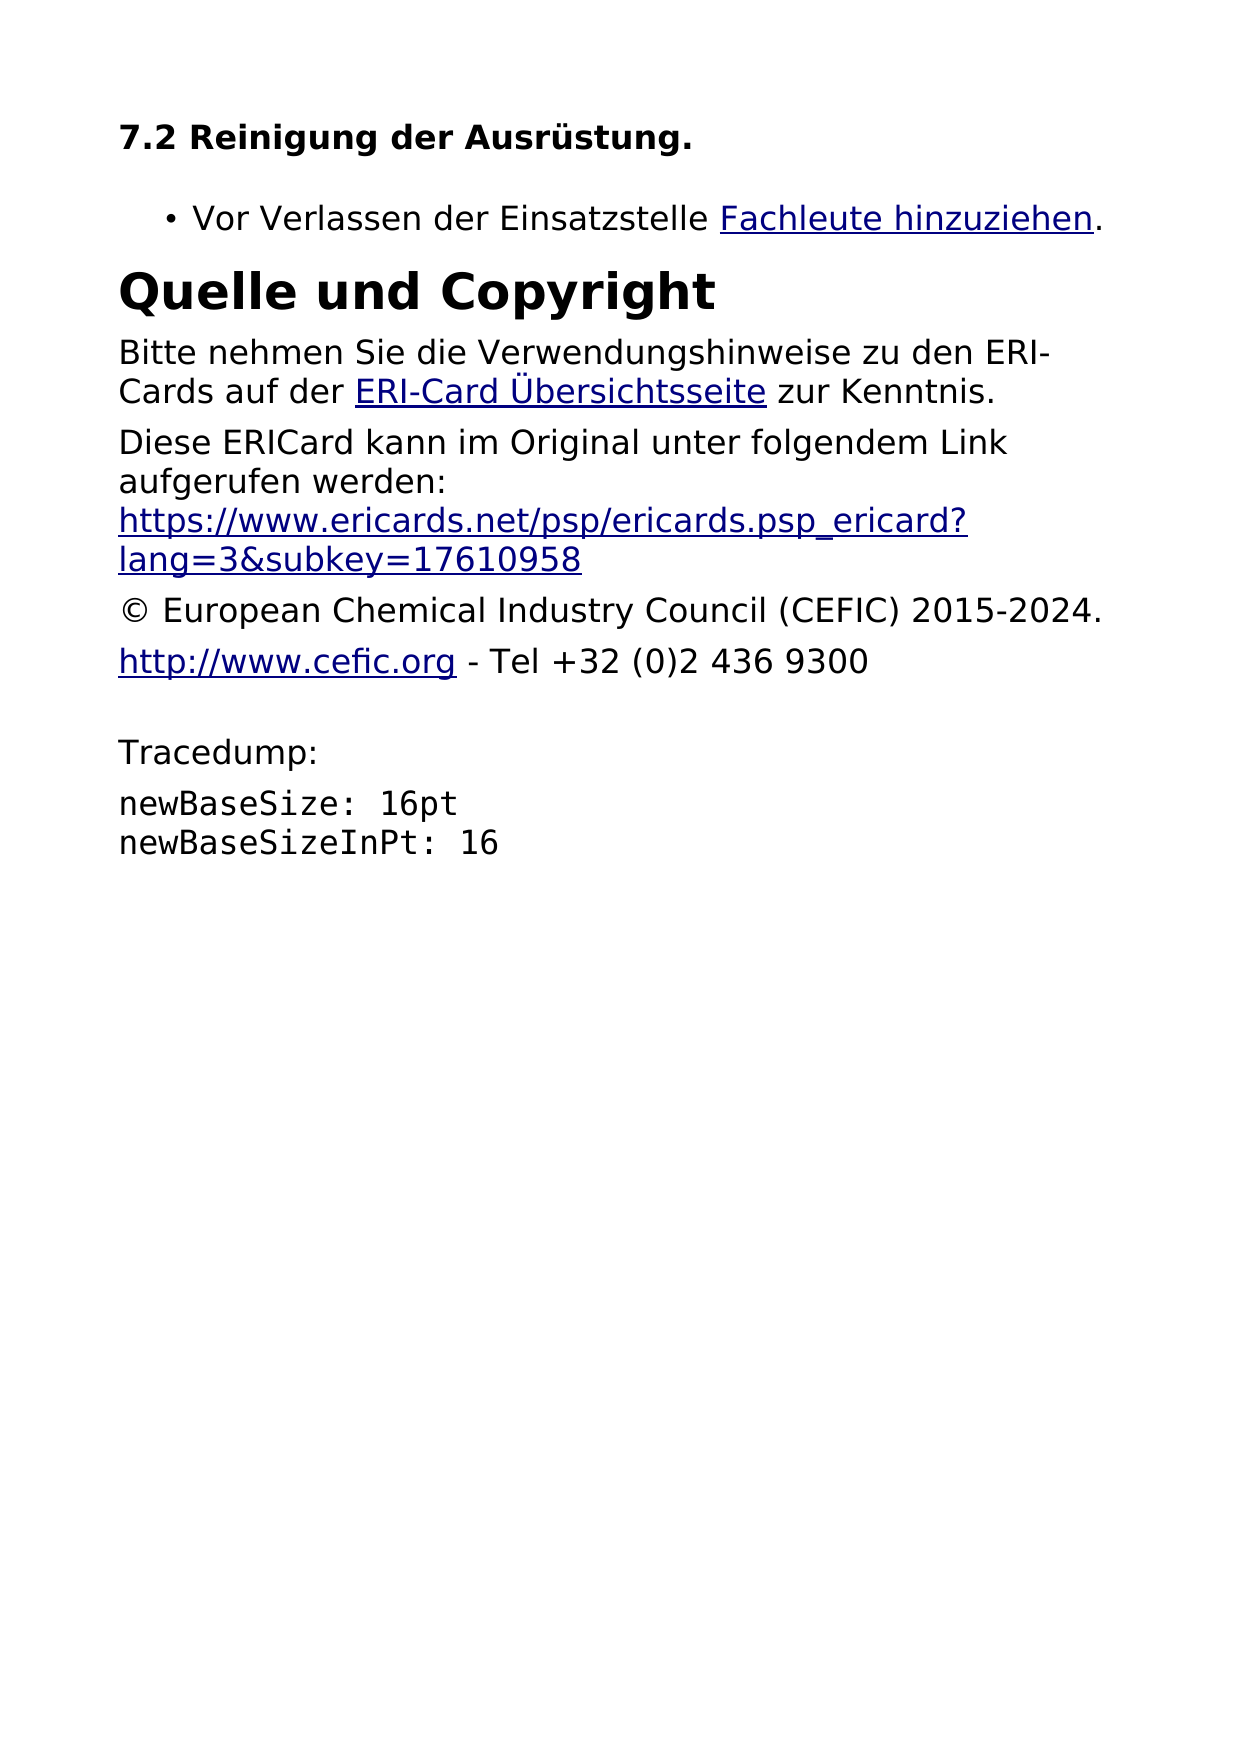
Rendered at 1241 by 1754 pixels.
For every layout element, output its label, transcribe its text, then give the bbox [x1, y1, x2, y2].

subtitle Quelle und Copyright [118, 263, 1122, 321]
text Tracedump: [118, 694, 1122, 772]
text newBaseSize: 16pt newBaseSizeInPt: 16 [118, 784, 1122, 862]
text Diese ERICard kann im Original unter folgendem Link aufgerufen werden: https://www.ericards.net/psp/ericards.psp_ericard?lang=3&subkey=17610958 [118, 424, 1122, 579]
text Bitte nehmen Sie die Verwendungshinweise zu den ERI-Cards auf der ERI-Card Übersichtsseite zur Kenntnis. [118, 333, 1122, 411]
subtitle 7.2 Reinigung der Ausrüstung. [118, 118, 1122, 157]
list Vor Verlassen der Einsatzstelle Fachleute hinzuziehen. [177, 199, 1122, 238]
text © European Chemical Industry Council (CEFIC) 2015-2024. [118, 592, 1122, 631]
text http://www.cefic.org - Tel +32 (0)2 436 9300 [118, 643, 1122, 682]
